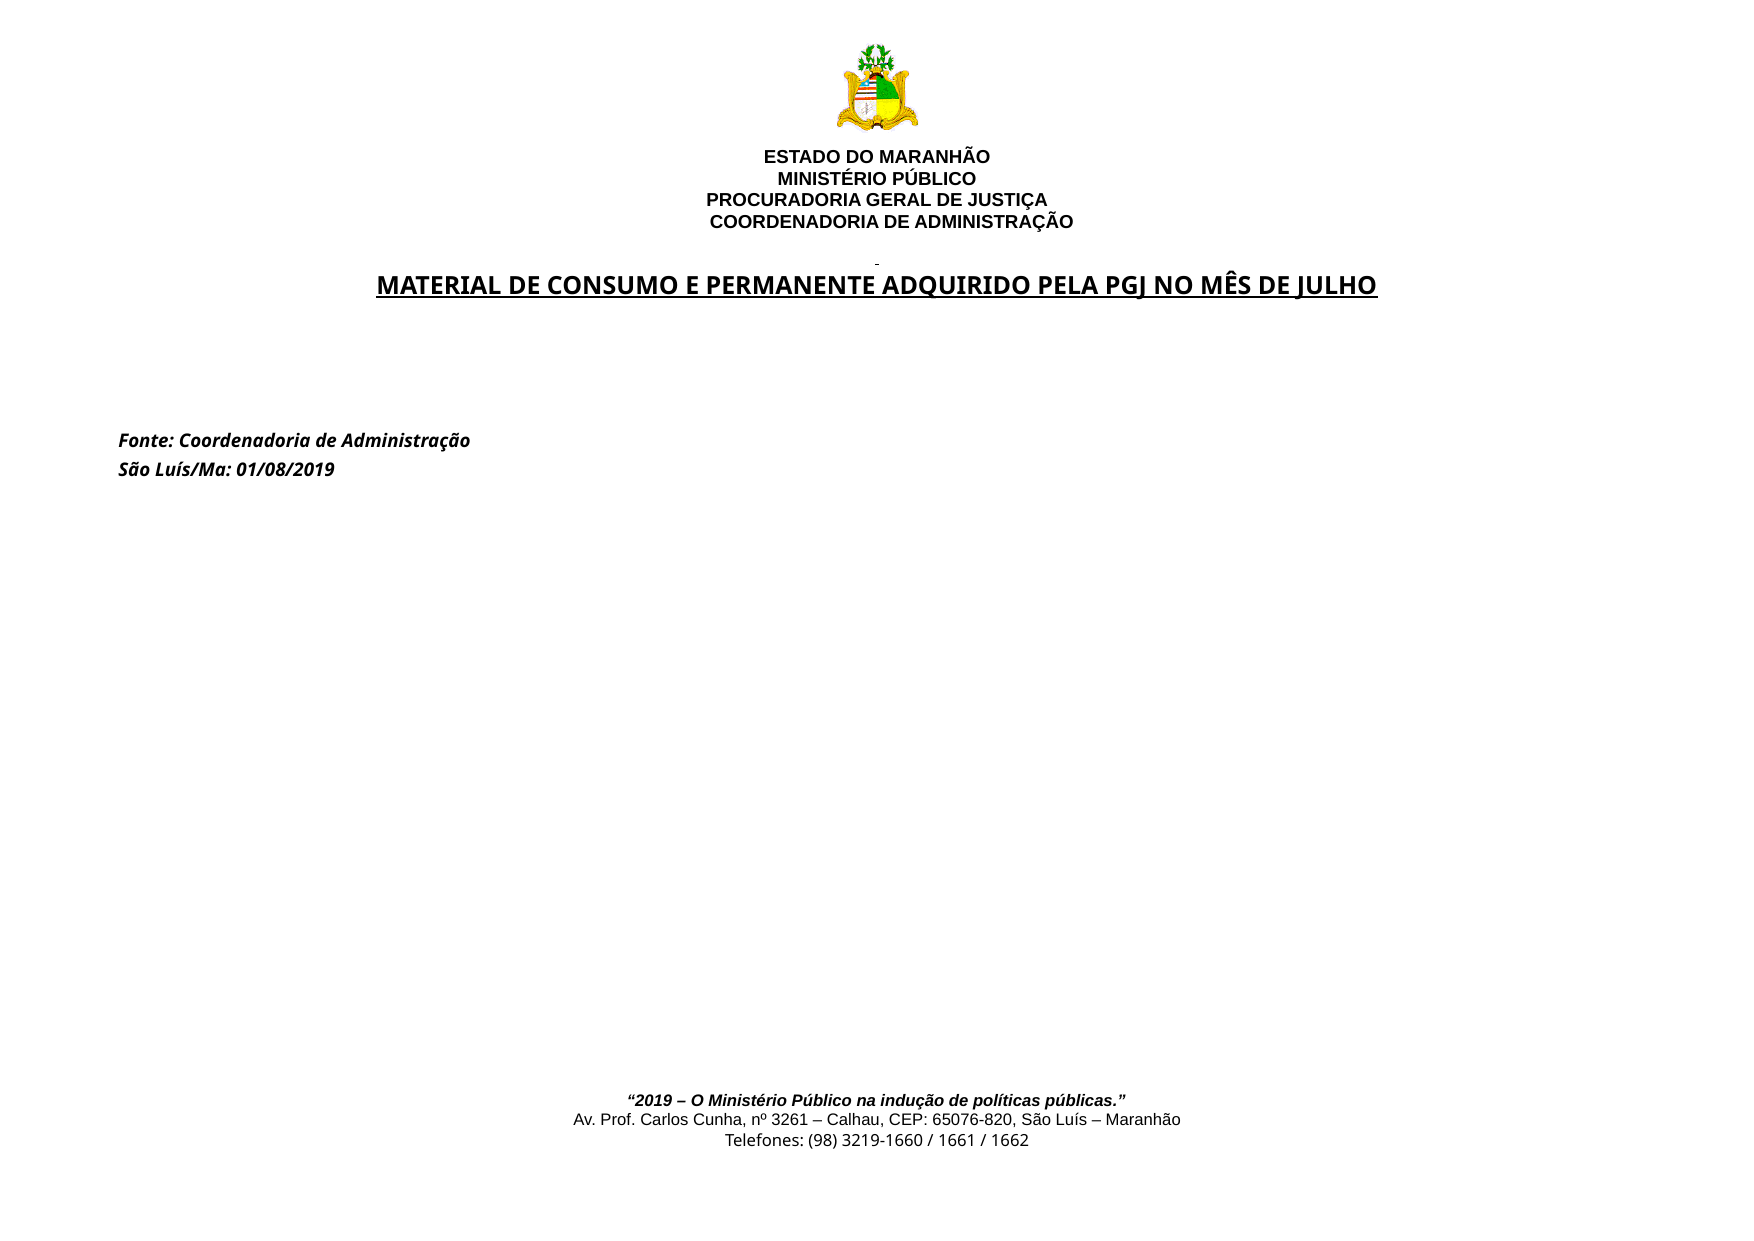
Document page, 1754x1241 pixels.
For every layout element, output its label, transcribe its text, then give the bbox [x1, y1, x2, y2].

text São Luís/Ma: 01/08/2019 [118, 453, 1636, 483]
text Fonte: Coordenadoria de Administração [118, 427, 1636, 453]
